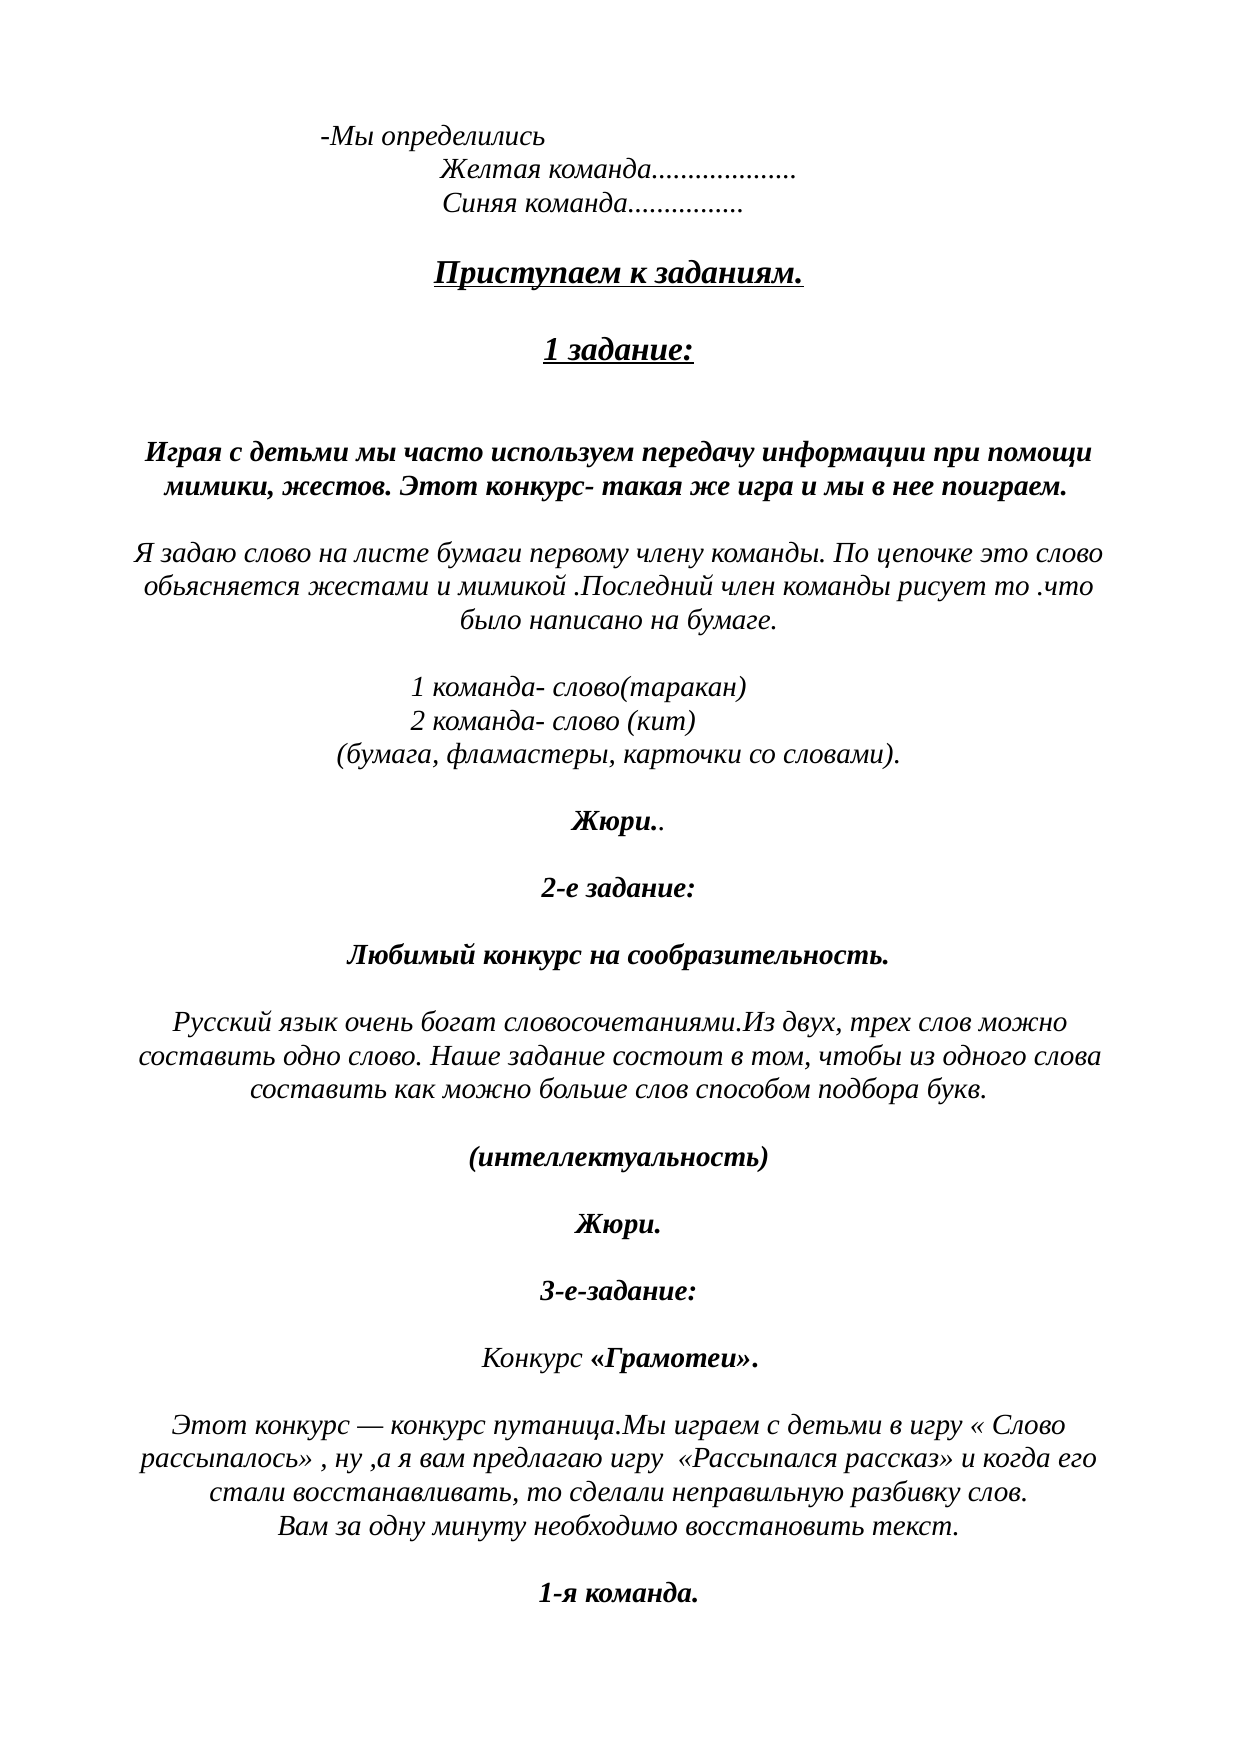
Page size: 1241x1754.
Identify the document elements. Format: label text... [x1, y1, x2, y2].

text (бумага, фламастеры, карточки со словами). [118, 736, 1122, 770]
text 1 команда- слово(таракан) [118, 669, 1122, 703]
text 2 команда- слово (кит) [118, 703, 1122, 736]
text Играя с детьми мы часто используем передачу информации при помощи мимики, жестов. Этот конкурс- такая же игра и мы в нее поиграем. [118, 434, 1122, 501]
text Конкурс «Грамотеи». [118, 1340, 1122, 1373]
text 1 задание: [118, 329, 1122, 367]
text Русский язык очень богат словосочетаниями.Из двух, трех слов можно составить одно слово. Наше задание состоит в том, чтобы из одного слова составить как можно больше слов способом подбора букв. [118, 1004, 1122, 1105]
text Любимый конкурс на сообразительность. [118, 937, 1122, 971]
text 3-е-задание: [118, 1273, 1122, 1306]
text Этот конкурс — конкурс путаница.Мы играем с детьми в игру « Слово рассыпалось» , ну ,а я вам предлагаю игру «Рассыпался рассказ» и когда его стали восстанавливать, то сделали неправильную разбивку слов. [118, 1407, 1122, 1508]
text Жюри.. [118, 803, 1122, 837]
text Приступаем к заданиям. [118, 252, 1122, 291]
text Синяя команда................ [118, 185, 1122, 219]
text -Мы определились [118, 118, 1122, 152]
text Жюри. [118, 1206, 1122, 1239]
text Желтая команда.................... [118, 152, 1122, 185]
text 1-я команда. [118, 1575, 1122, 1608]
text (интеллектуальность) [118, 1139, 1122, 1172]
text 2-е задание: [118, 870, 1122, 904]
text Вам за одну минуту необходимо восстановить текст. [118, 1508, 1122, 1541]
text Я задаю слово на листе бумаги первому члену команды. По цепочке это слово обьясняется жестами и мимикой .Последний член команды рисует то .что было написано на бумаге. [118, 535, 1122, 636]
